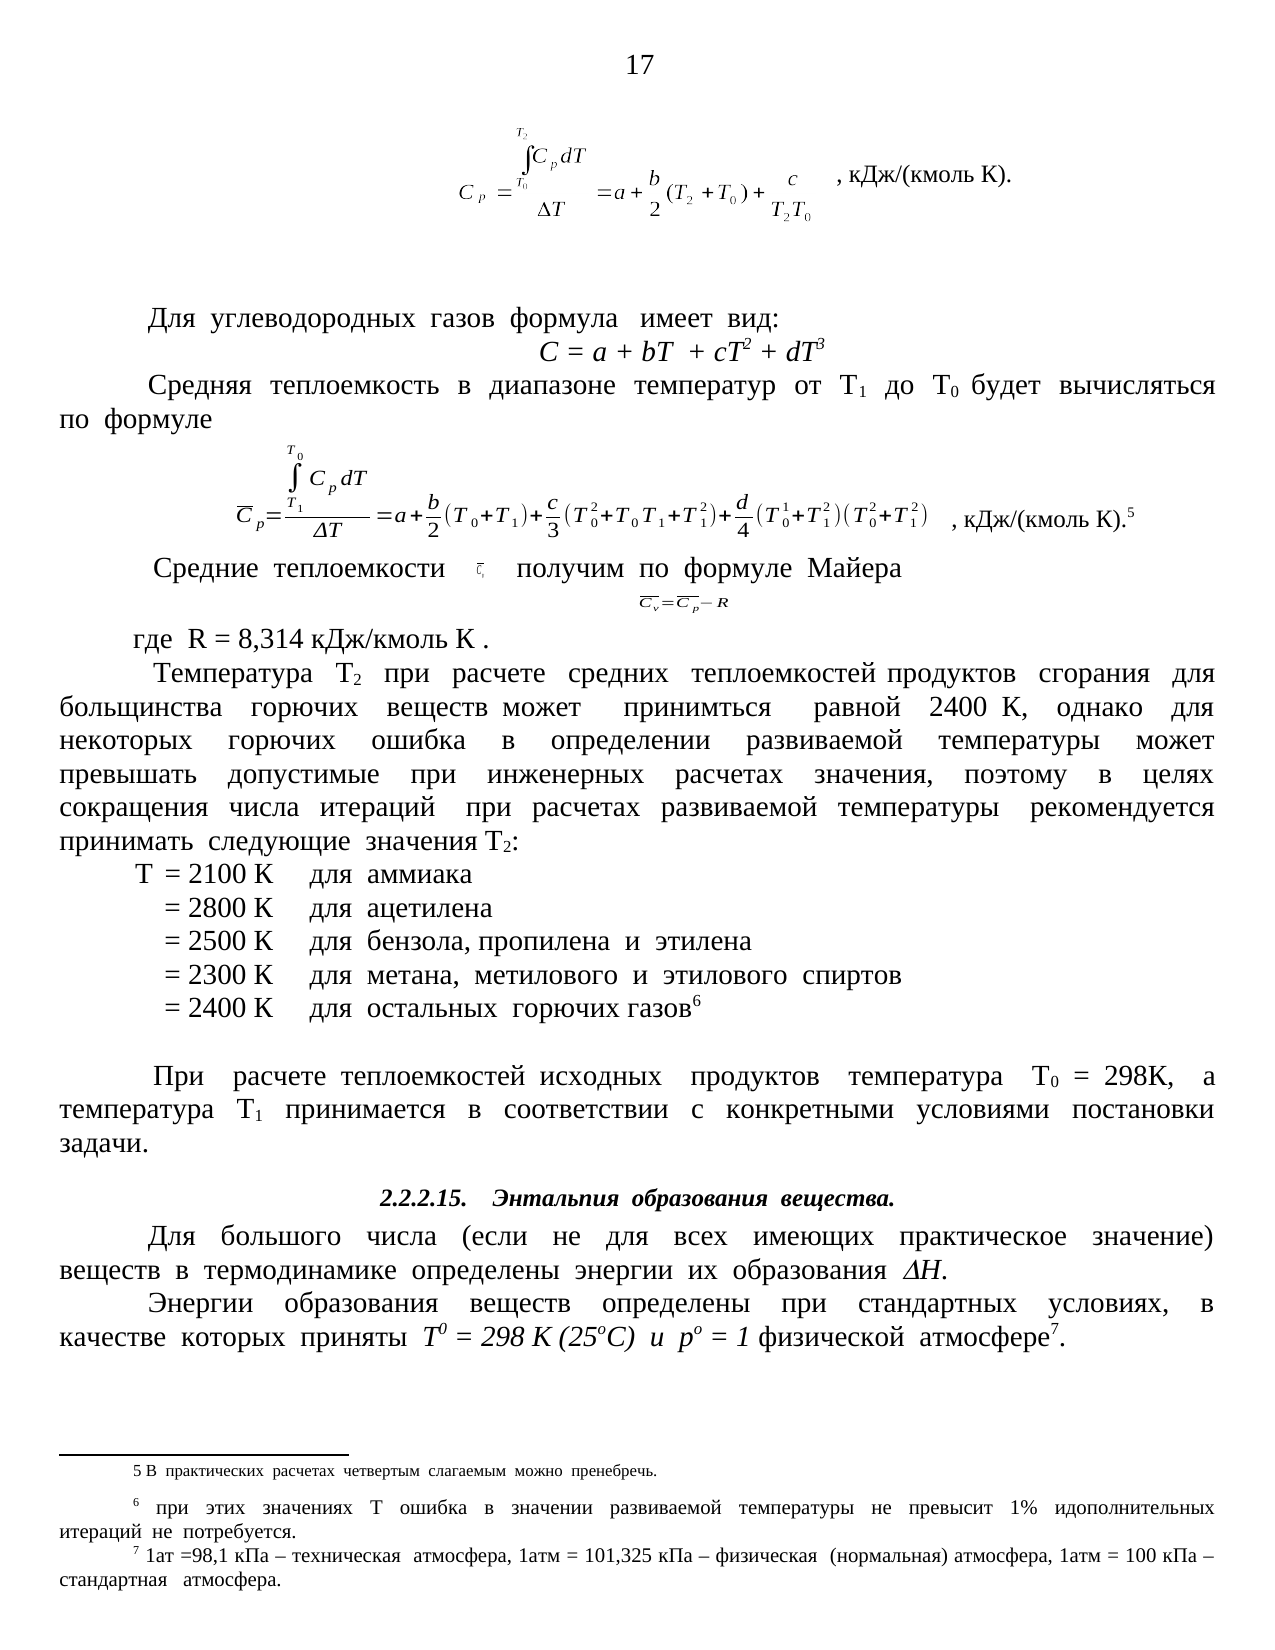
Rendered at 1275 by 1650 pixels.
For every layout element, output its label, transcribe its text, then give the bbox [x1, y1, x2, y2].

text Средние теплоемкости получим по формуле Майера [59, 550, 1216, 588]
text Температура Т2 при расчете средних теплоемкостей продуктов сгорания для больщинства горючих веществ может принимться равной 2400 К, однако для некоторых горючих ошибка в определении развиваемой температуры может превышать допустимые при инженерных расчетах значения, поэтому в целях сокращения числа итераций при расчетах развиваемой температуры рекомендуется принимать следующие значения Т2: [59, 655, 1216, 856]
text = 2400 К для остальных горючих газов [115, 991, 1165, 1024]
text 1ат =98,1 кПа – техническая атмосфера, 1атм = 101,325 кПа – физическая (нормальная) атмосфера, 1атм = 100 кПа – стандартная атмосфера. [59, 1543, 1216, 1591]
subtitle Энтальпия образования вещества. [59, 1183, 1216, 1212]
text Т = 2100 К для аммиака [115, 856, 1165, 890]
text При расчете теплоемкостей исходных продуктов температура Т0 = 298К, а температура Т1 принимается в соответствии с конкретными условиями постановки задачи. [59, 1058, 1216, 1158]
text при этих значениях Т ошибка в значении развиваемой температуры не превысит 1% идополнительных итераций не потребуется. [59, 1495, 1216, 1543]
text = 2800 К для ацетилена [115, 890, 1165, 923]
text = 2300 К для метана, метилового и этилового спиртов [115, 957, 1165, 991]
text В практических расчетах четвертым слагаемым можно пренебречь. [59, 1461, 1216, 1495]
text = 2500 К для бензола, пропилена и этилена [115, 923, 1165, 957]
text Для углеводородных газов формула имеет вид: [59, 300, 1216, 334]
text Для большого числа (если не для всех имеющих практическое значение) веществ в термодинамике определены энергии их образования Н. [59, 1218, 1216, 1285]
text , кДж/(кмоль К). [59, 434, 1216, 550]
text Энергии образования веществ определены при стандартных условиях, в качестве которых приняты Т0 = 298 К (25оС) и ро = 1 физической атмосфере. [59, 1285, 1216, 1352]
text C = a + bT + cT2 + dT3 [59, 334, 1216, 367]
text Средняя теплоемкость в диапазоне температур от Т1 до Т0 будет вычисляться по формуле [59, 367, 1216, 434]
text где R = 8,314 кДж/кмоль К . [59, 622, 1216, 655]
text , кДж/(кмоль К). [148, 114, 1216, 233]
